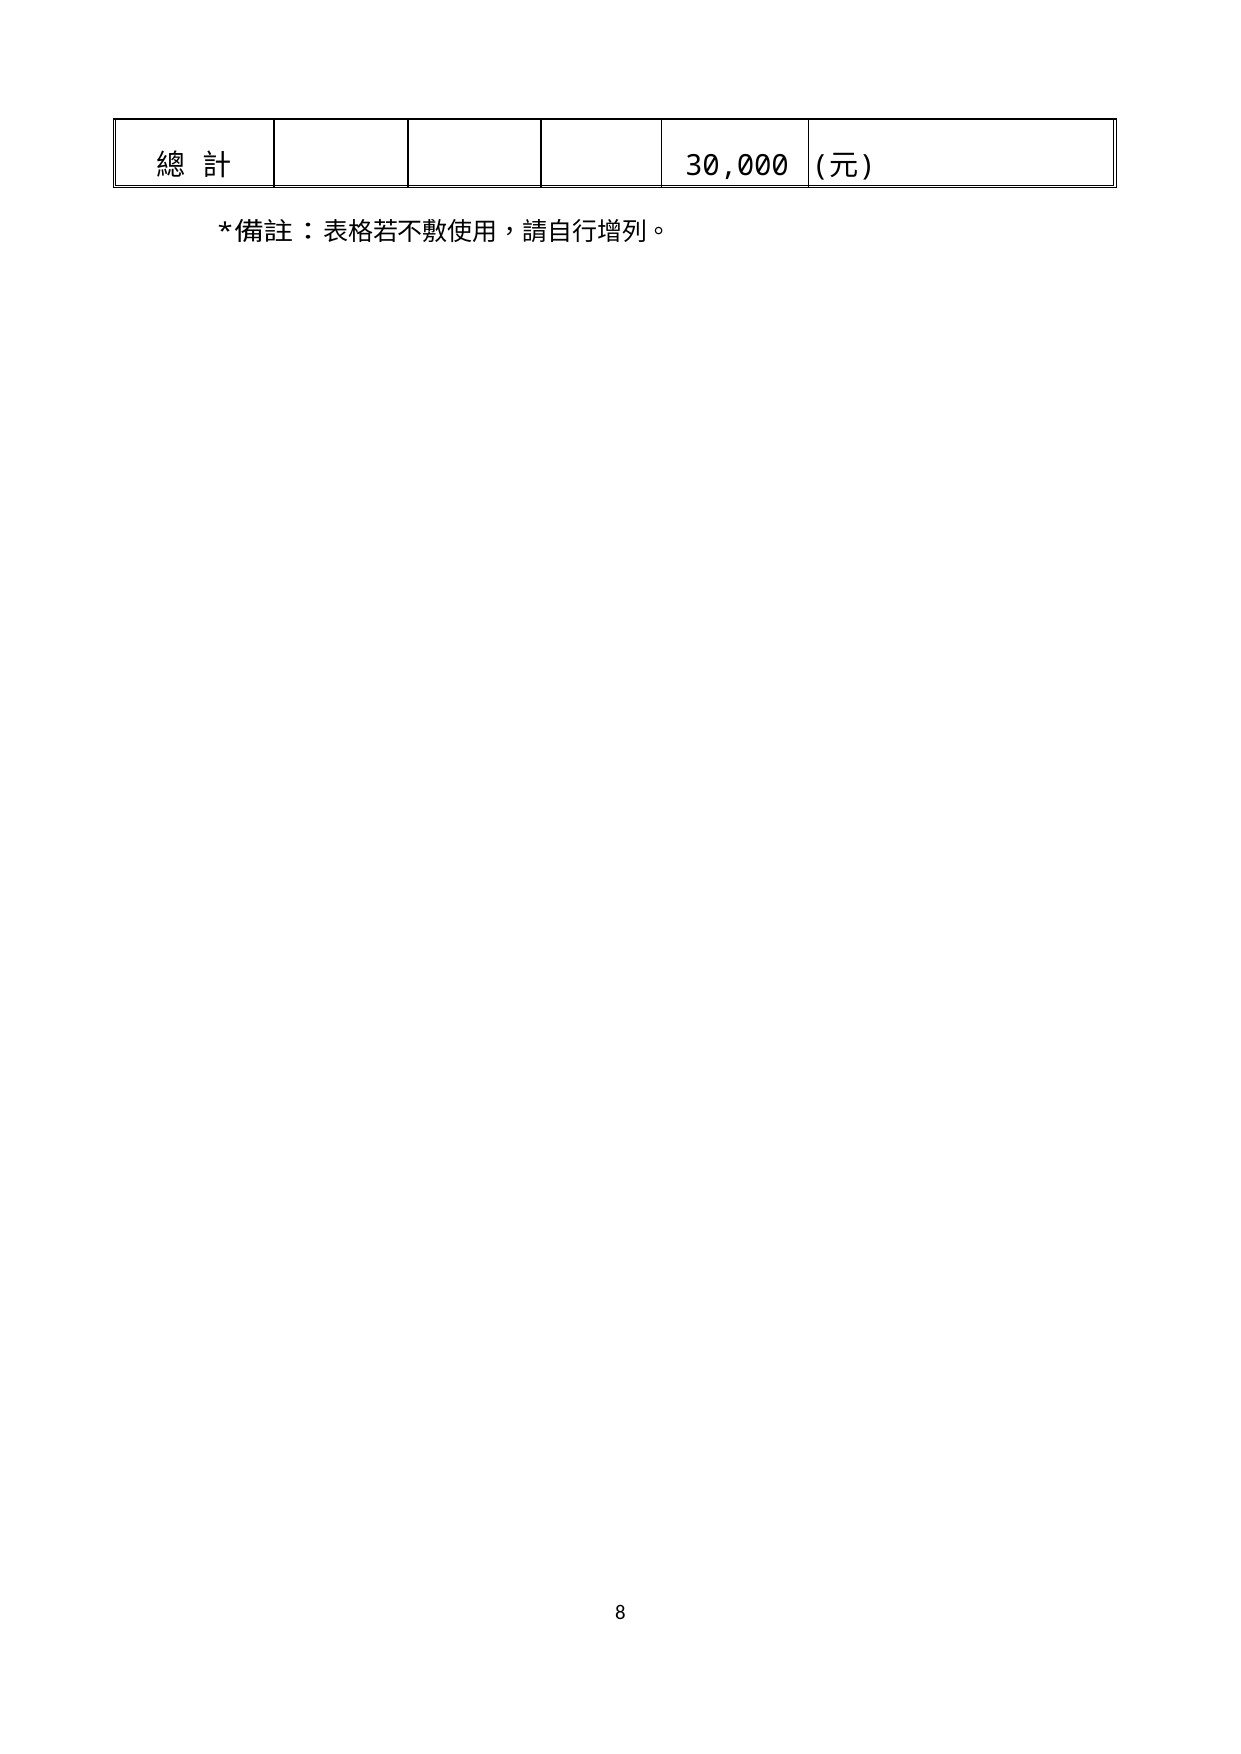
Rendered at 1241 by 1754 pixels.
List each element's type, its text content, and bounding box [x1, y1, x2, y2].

table_cell 總 計 [116, 120, 273, 185]
table_cell [409, 120, 540, 185]
table_cell (元) [809, 120, 1113, 185]
text *備註：表格若不敷使用，請自行增列。 [216, 188, 1128, 251]
table_cell [275, 120, 407, 185]
table_cell 30,000 [662, 120, 808, 185]
table_cell [542, 120, 661, 185]
